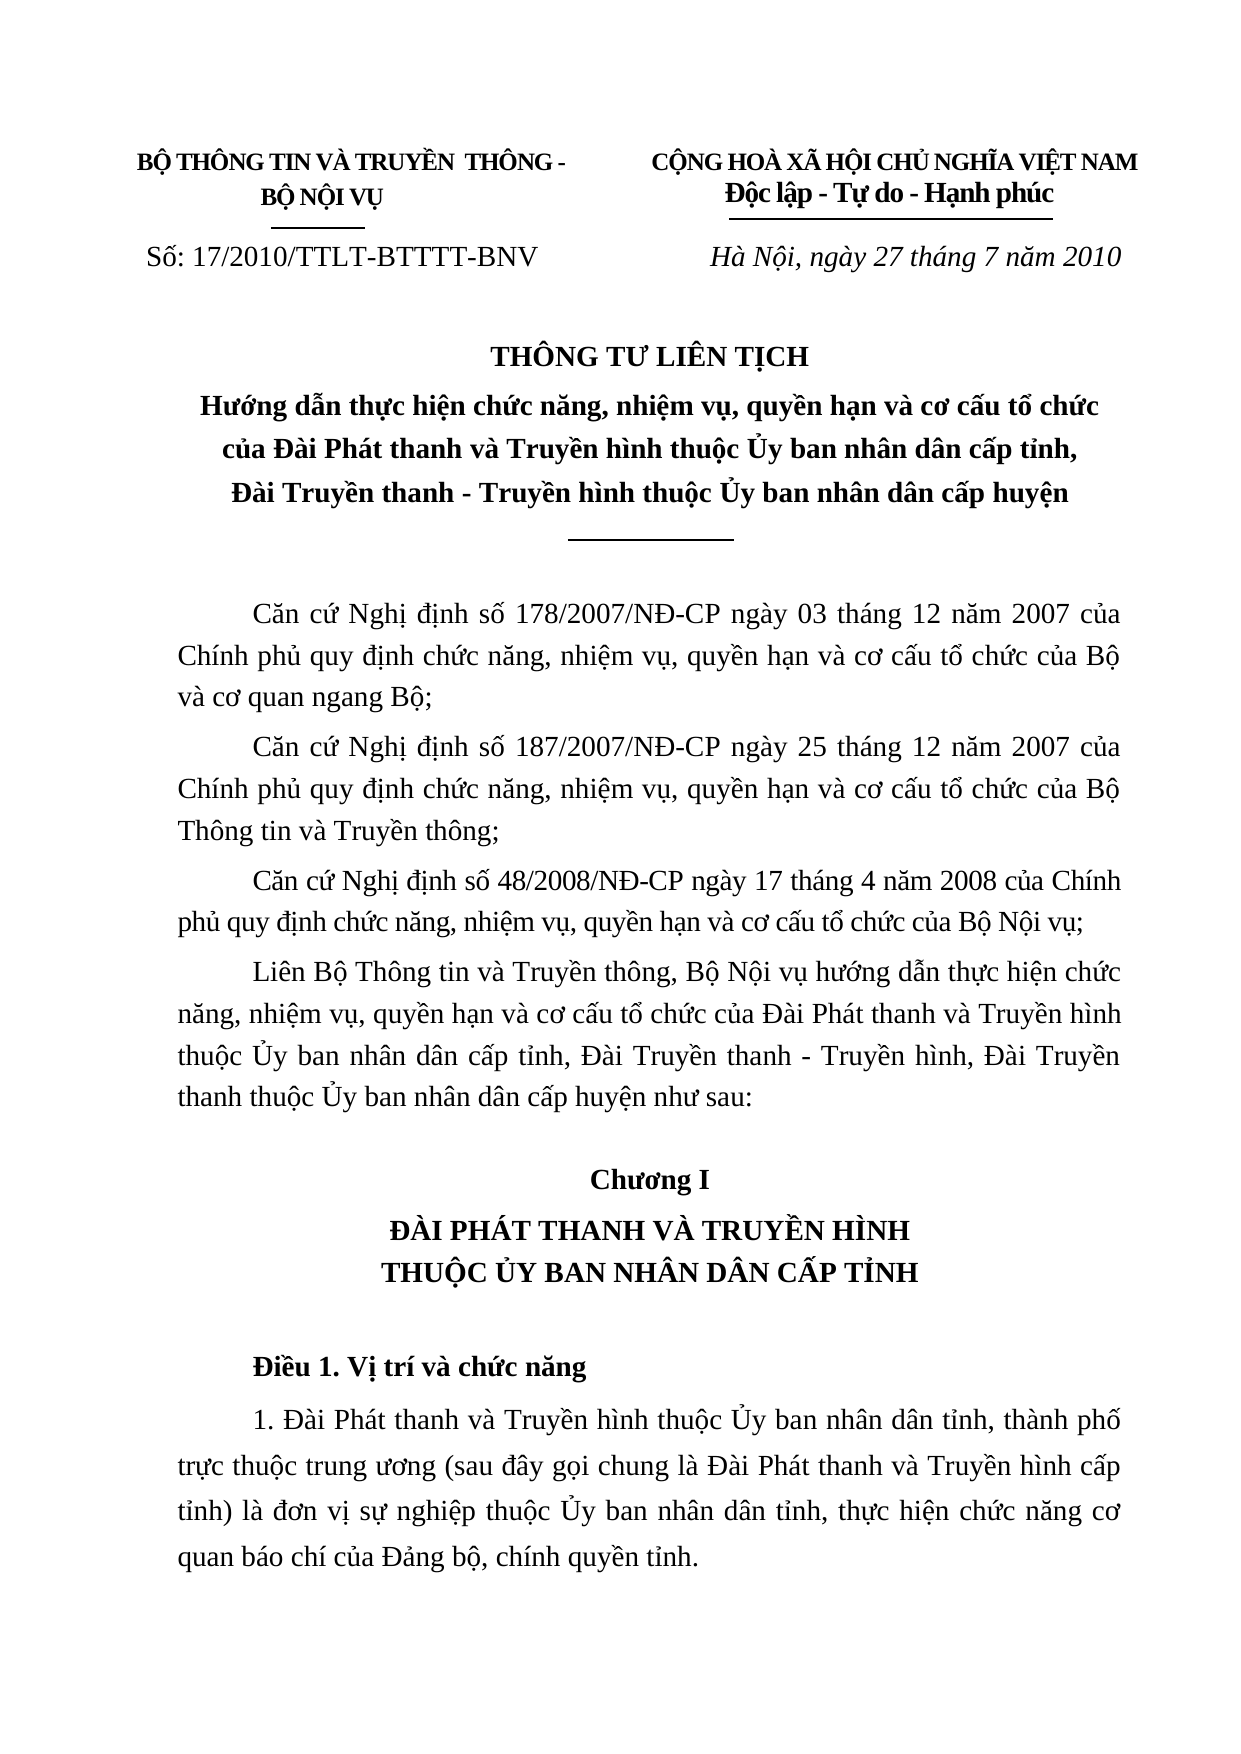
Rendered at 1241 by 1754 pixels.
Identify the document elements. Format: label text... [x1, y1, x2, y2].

text Chương I [177, 1162, 1122, 1195]
text THÔNG TƯ LIÊN TỊCH [177, 331, 1122, 375]
text 1. Đài Phát thanh và Truyền hình thuộc Ủy ban nhân dân tỉnh, thành phố trực thuộc trung ương (sau đây gọi chung là Đài Phát thanh và Truyền hình cấp tỉnh) là đơn vị sự nghiệp thuộc Ủy ban nhân dân tỉnh, thực hiện chức năng cơ quan báo chí của Đảng bộ, chính quyền tỉnh. [177, 1392, 1122, 1576]
text ĐÀI PHÁT THANH VÀ TRUYỀN HÌNH [177, 1207, 1122, 1249]
text của Đài Phát thanh và Truyền hình thuộc Ủy ban nhân dân cấp tỉnh, [177, 427, 1122, 467]
text Hướng dẫn thực hiện chức năng, nhiệm vụ, quyền hạn và cơ cấu tổ chức [177, 383, 1122, 423]
text Căn cứ Nghị định số 48/2008/NĐ-CP ngày 17 tháng 4 năm 2008 của Chính phủ quy định chức năng, nhiệm vụ, quyền hạn và cơ cấu tổ chức của Bộ Nội vụ; [177, 857, 1122, 940]
table_cell Hà Nội, ngày 27 tháng 7 năm 2010 [590, 239, 1190, 273]
text THUỘC ỦY BAN NHÂN DÂN CẤP TỈNH [177, 1249, 1122, 1290]
text Liên Bộ Thông tin và Truyền thông, Bộ Nội vụ hướng dẫn thực hiện chức năng, nhiệm vụ, quyền hạn và cơ cấu tổ chức của Đài Phát thanh và Truyền hình thuộc Ủy ban nhân dân cấp tỉnh, Đài Truyền thanh - Truyền hình, Đài Truyền thanh thuộc Ủy ban nhân dân cấp huyện như sau: [177, 948, 1122, 1115]
text Căn cứ Nghị định số 178/2007/NĐ-CP ngày 03 tháng 12 năm 2007 của Chính phủ quy định chức năng, nhiệm vụ, quyền hạn và cơ cấu tổ chức của Bộ và cơ quan ngang Bộ; [177, 590, 1122, 715]
table_header CỘNG HOÀ XÃ HỘI CHỦ NGHĨA VIỆT NAM Độc lập - Tự do - Hạnh phúc [590, 147, 1190, 239]
text Căn cứ Nghị định số 187/2007/NĐ-CP ngày 25 tháng 12 năm 2007 của Chính phủ quy định chức năng, nhiệm vụ, quyền hạn và cơ cấu tổ chức của Bộ Thông tin và Truyền thông; [177, 723, 1122, 848]
text Đài Truyền thanh - Truyền hình thuộc Ủy ban nhân dân cấp huyện [177, 471, 1122, 511]
table_cell Số: 17/2010/TTLT-BTTTT-BNV [84, 239, 590, 273]
table_header BỘ THÔNG TIN VÀ TRUYỀN THÔNG - BỘ NỘI VỤ [84, 147, 590, 239]
text Điều 1. Vị trí và chức năng [177, 1344, 1122, 1384]
